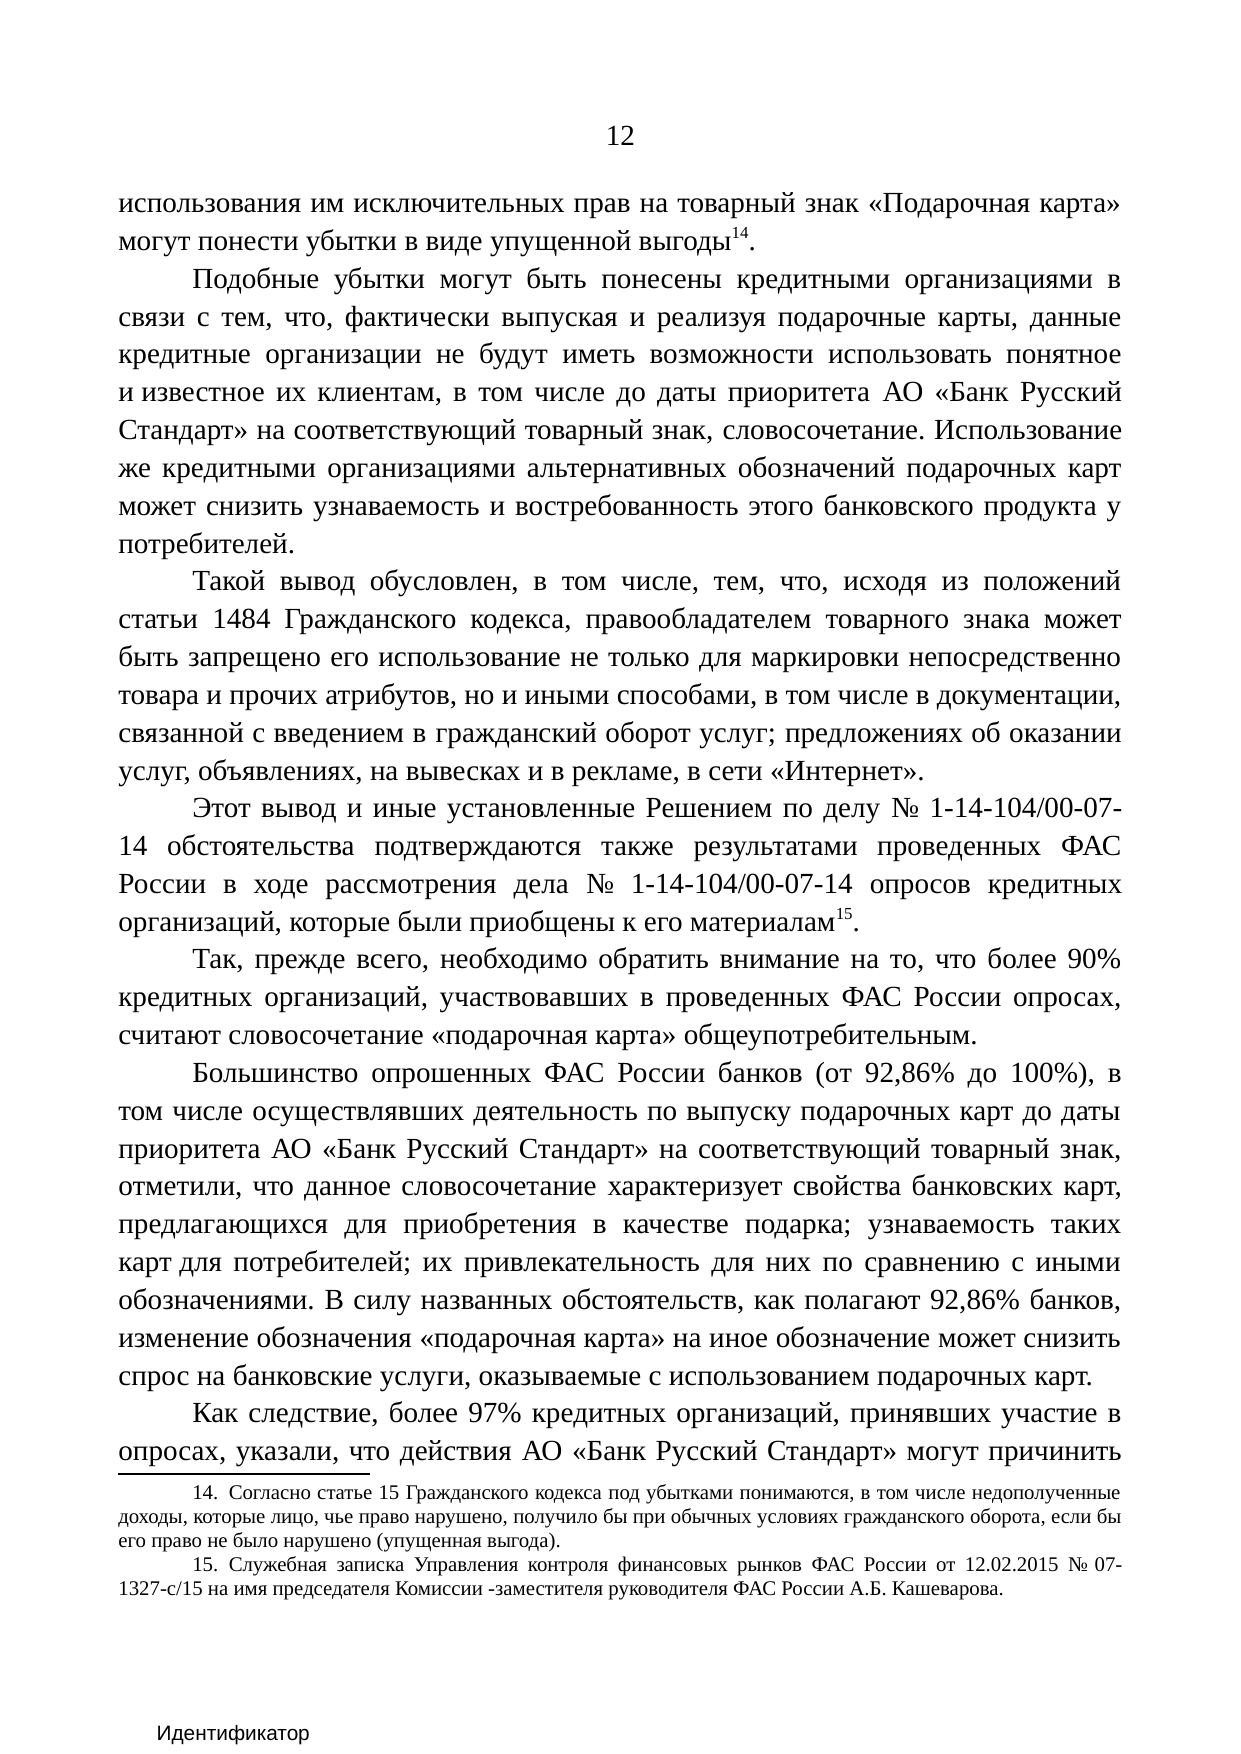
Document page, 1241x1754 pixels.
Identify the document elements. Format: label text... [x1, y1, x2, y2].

text Как следствие, более 97% кредитных организаций, принявших участие в опросах, указали, что действия АО «Банк Русский Стандарт» могут причинить [118, 1391, 1122, 1467]
text Такой вывод обусловлен, в том числе, тем, что, исходя из положений статьи 1484 Гражданского кодекса, правообладателем товарного знака может быть запрещено его использование не только для маркировки непосредственно товара и прочих атрибутов, но и иными способами, в том числе в документации, связанной с введением в гражданский оборот услуг; предложениях об оказании услуг, объявлениях, на вывесках и в рекламе, в сети «Интернет». [118, 559, 1122, 786]
text . Согласно статье 15 Гражданского кодекса под убытками понимаются, в том числе недополученные доходы, которые лицо, чье право нарушено, получило бы при обычных условиях гражданского оборота, если бы его право не было нарушено (упущенная выгода). [118, 1480, 1122, 1552]
text Подобные убытки могут быть понесены кредитными организациями в связи с тем, что, фактически выпуская и реализуя подарочные карты, данные кредитные организации не будут иметь возможности использовать понятное и известное их клиентам, в том числе до даты приоритета АО «Банк Русский Стандарт» на соответствующий товарный знак, словосочетание. Использование же кредитными организациями альтернативных обозначений подарочных карт может снизить узнаваемость и востребованность этого банковского продукта у потребителей. [118, 257, 1122, 559]
text Так, прежде всего, необходимо обратить внимание на то, что более 90% кредитных организаций, участвовавших в проведенных ФАС России опросах, считают словосочетание «подарочная карта» общеупотребительным. [118, 937, 1122, 1051]
text . Служебная записка Управления контроля финансовых рынков ФАС России от 12.02.2015 № 07-1327-с/15 на имя председателя Комиссии -заместителя руководителя ФАС России А.Б. Кашеварова. [118, 1552, 1122, 1600]
text использования им исключительных прав на товарный знак «Подарочная карта» могут понести убытки в виде упущенной выгоды. [118, 181, 1122, 257]
text Этот вывод и иные установленные Решением по делу № 1-14-104/00-07-14 обстоятельства подтверждаются также результатами проведенных ФАС России в ходе рассмотрения дела № 1-14-104/00-07-14 опросов кредитных организаций, которые были приобщены к его материалам. [118, 786, 1122, 937]
text Большинство опрошенных ФАС России банков (от 92,86% до 100%), в том числе осуществлявших деятельность по выпуску подарочных карт до даты приоритета АО «Банк Русский Стандарт» на соответствующий товарный знак, отметили, что данное словосочетание характеризует свойства банковских карт, предлагающихся для приобретения в качестве подарка; узнаваемость таких карт для потребителей; их привлекательность для них по сравнению с иными обозначениями. В силу названных обстоятельств, как полагают 92,86% банков, изменение обозначения «подарочная карта» на иное обозначение может снизить спрос на банковские услуги, оказываемые с использованием подарочных карт. [118, 1051, 1122, 1391]
